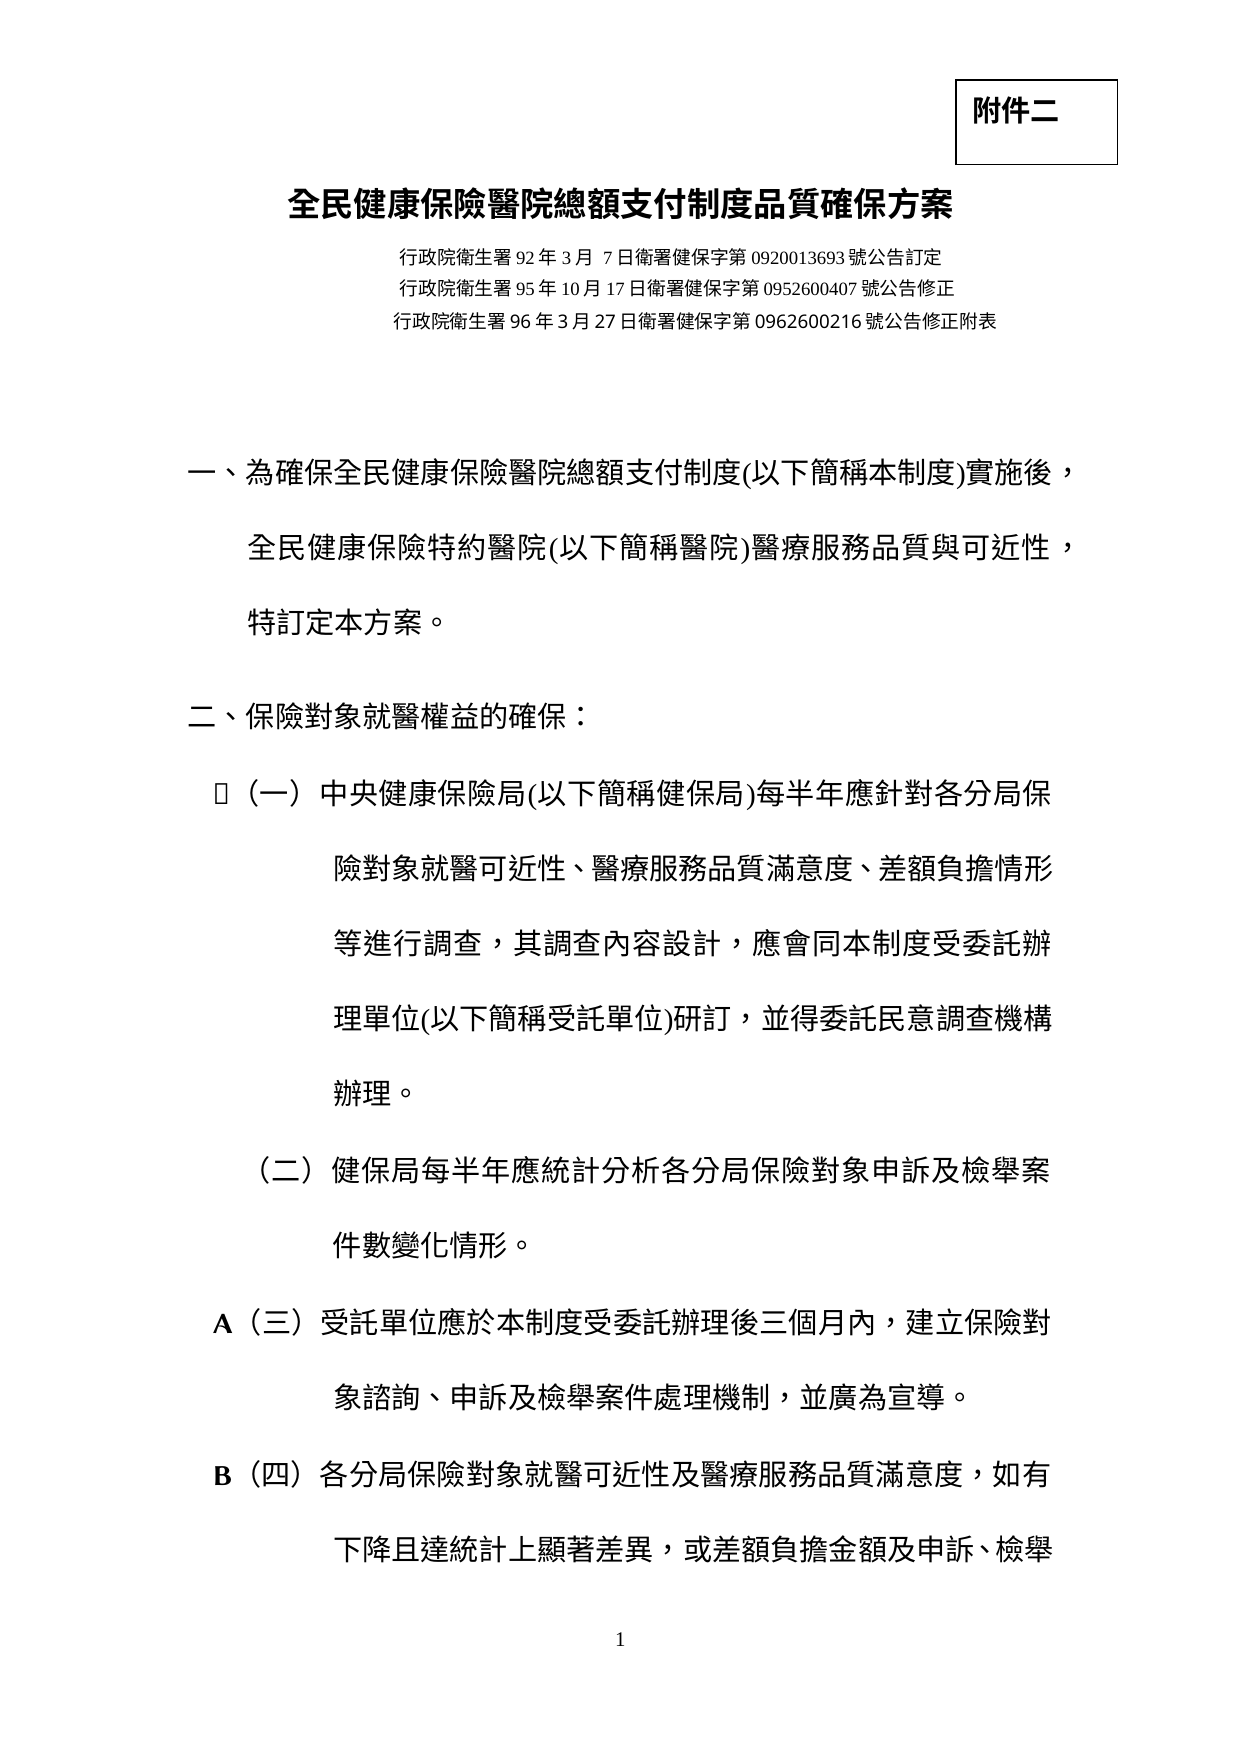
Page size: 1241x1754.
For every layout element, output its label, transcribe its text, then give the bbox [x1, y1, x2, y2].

text 二、保險對象就醫權益的確保： [187, 677, 1053, 752]
text （二）健保局每半年應統計分析各分局保險對象申訴及檢舉案件數變化情形。 [241, 1131, 1053, 1281]
text 全民健康保險醫院總額支付制度品質確保方案 [187, 164, 1053, 239]
text 附件二 [972, 88, 1102, 130]
text 行政院衛生署95年10月17日衛署健保字第0952600407號公告修正 [399, 271, 1053, 302]
text （四）各分局保險對象就醫可近性及醫療服務品質滿意度，如有下降且達統計上顯著差異，或差額負擔金額及申訴、檢舉案件顯著增加，經健保局檢討結果認為應歸責於醫院者，應函知受託單位立即督導改善，並逐案追蹤。 [212, 1435, 1053, 1585]
text （一）中央健康保險局(以下簡稱健保局)每半年應針對各分局保險對象就醫可近性、醫療服務品質滿意度、差額負擔情形等進行調查，其調查內容設計，應會同本制度受委託辦理單位(以下簡稱受託單位)研訂，並得委託民意調查機構辦理。 [212, 754, 1053, 1129]
text 行政院衛生署92年 3月 7日衛署健保字第0920013693號公告訂定 [399, 239, 1053, 271]
text 一、為確保全民健康保險醫院總額支付制度(以下簡稱本制度)實施後，全民健康保險特約醫院(以下簡稱醫院)醫療服務品質與可近性，特訂定本方案。 [187, 433, 1053, 658]
text 行政院衛生署96年3月27日衛署健保字第0962600216號公告修正附表 [224, 302, 1053, 339]
text （三）受託單位應於本制度受委託辦理後三個月內，建立保險對象諮詢、申訴及檢舉案件處理機制，並廣為宣導。 [212, 1283, 1053, 1433]
